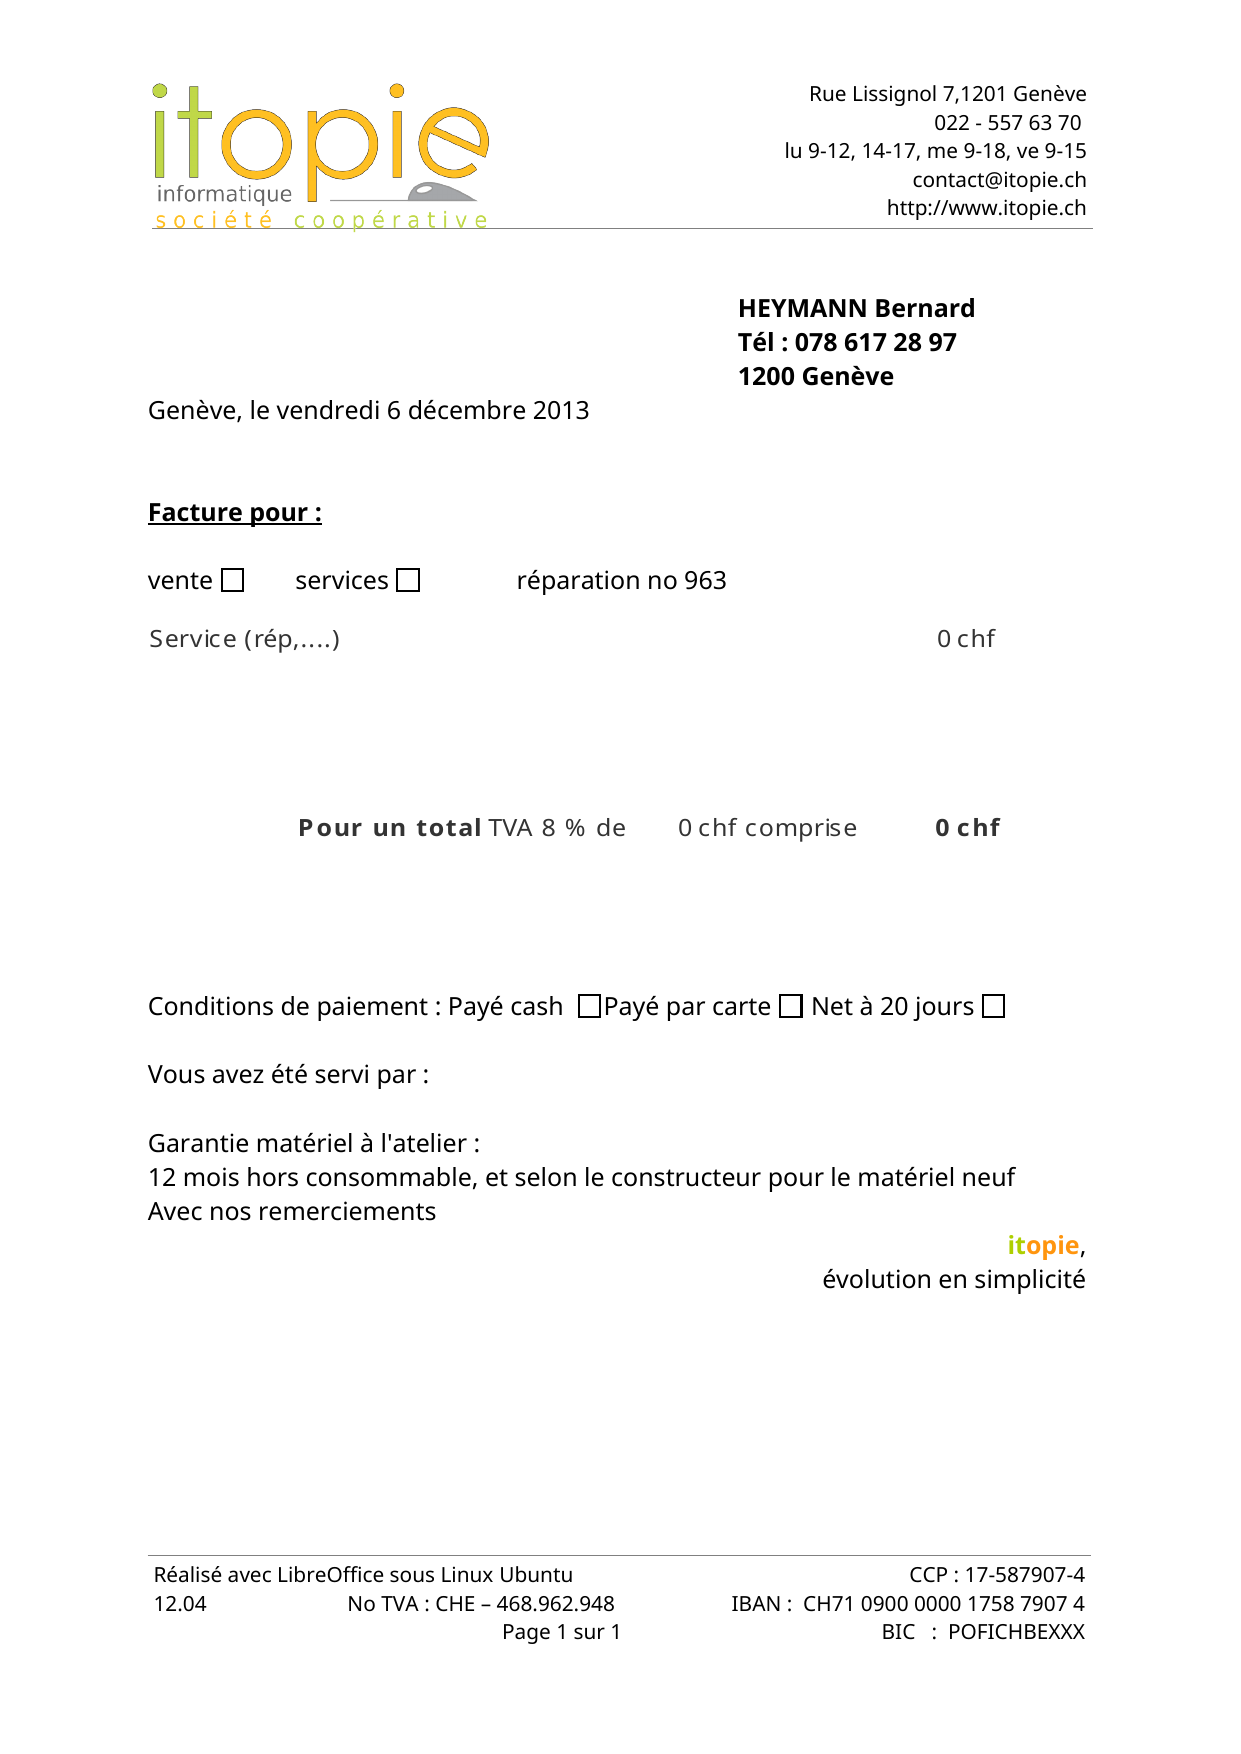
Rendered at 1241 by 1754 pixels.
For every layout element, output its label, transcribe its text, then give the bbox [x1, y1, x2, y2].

text évolution en simplicité [148, 1262, 1093, 1296]
text Conditions de paiement : Payé cash Payé par carte Net à 20 jours [148, 989, 1093, 1023]
text Facture pour : [148, 495, 1093, 529]
text 1200 Genève [148, 358, 1093, 392]
text Genève, le vendredi 6 décembre 2013 [148, 392, 1093, 427]
text Vous avez été servi par : [148, 1057, 1093, 1091]
text Garantie matériel à l'atelier : [148, 1125, 1093, 1159]
text HEYMANN Bernard [148, 290, 1093, 324]
text itopie, [148, 1227, 1093, 1262]
picture [138, 72, 500, 244]
text 12 mois hors consommable, et selon le constructeur pour le matériel neuf [148, 1159, 1093, 1193]
text Tél : 078 617 28 97 [148, 324, 1093, 358]
text vente services réparation no 963 [148, 563, 1093, 597]
text Avec nos remerciements [148, 1193, 1093, 1227]
